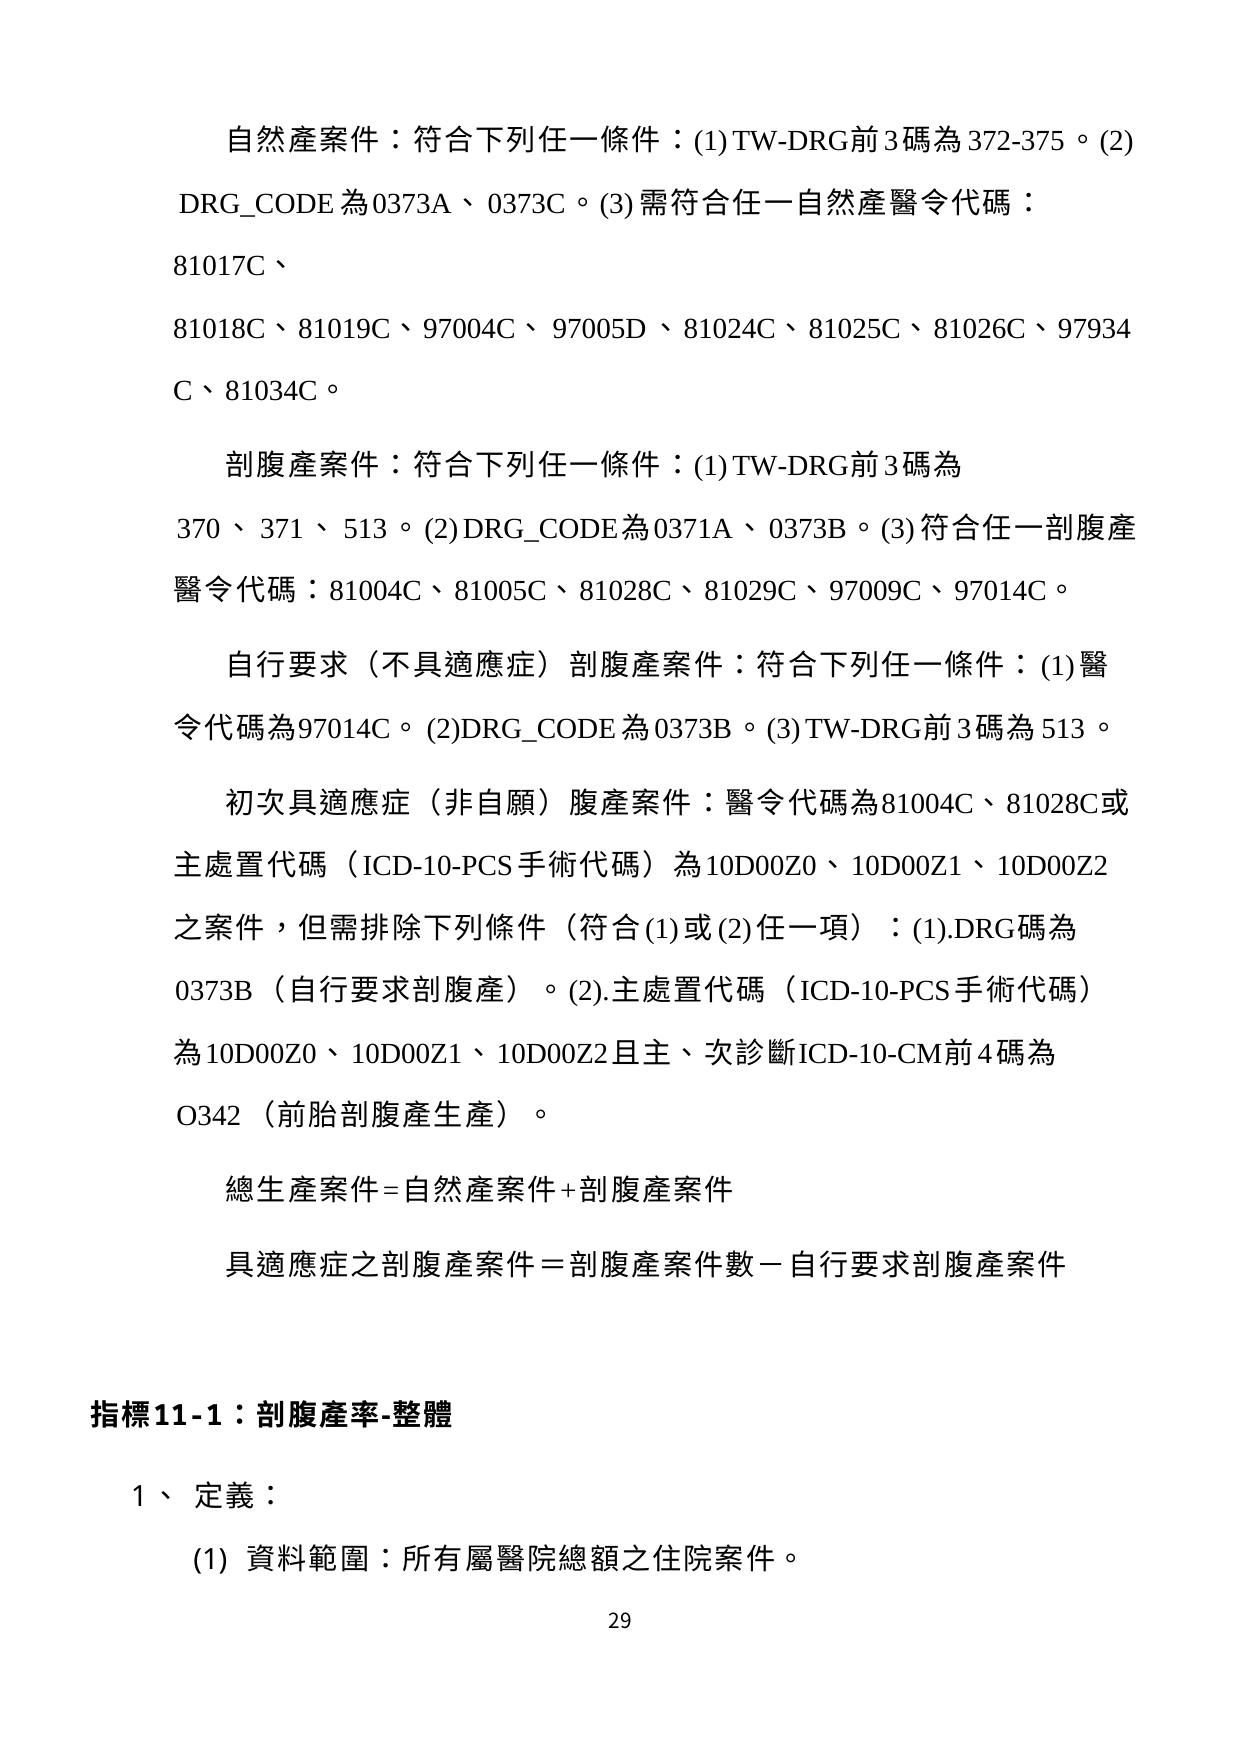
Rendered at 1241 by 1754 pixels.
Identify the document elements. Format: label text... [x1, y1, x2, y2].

text 具適應症之剖腹產案件＝剖腹產案件數－自行要求剖腹產案件 [164, 1221, 1139, 1284]
text 總生產案件=自然產案件+剖腹產案件 [164, 1146, 1139, 1209]
text 自然產案件：符合下列任一條件：(1) TW-DRG前3碼為372-375。(2) DRG_CODE為0373A、0373C。(3) 需符合任一自然產醫令代碼：81017C、 81018C、81019C、97004C、97005D、81024C、81025C、81026C、97934C、81034C。 [164, 96, 1139, 409]
text 自行要求（不具適應症）剖腹產案件：符合下列任一條件：(1)醫令代碼為97014C。(2)DRG_CODE為0373B。(3) TW-DRG前3碼為513。 [164, 621, 1139, 746]
list 資料範圍：所有屬醫院總額之住院案件。 [189, 1515, 1145, 1577]
list 定義： [125, 1452, 1145, 1515]
text 指標11-1：剖腹產率-整體 [89, 1371, 1145, 1434]
text 初次具適應症（非自願）腹產案件：醫令代碼為81004C、81028C或主處置代碼（ICD-10-PCS手術代碼）為10D00Z0、10D00Z1、10D00Z2之案件，但需排除下列條件（符合(1)或(2)任一項）：(1).DRG碼為0373B（自行要求剖腹產）。(2).主處置代碼（ICD-10-PCS手術代碼）為10D00Z0、10D00Z1、10D00Z2且主、次診斷ICD-10-CM前4碼為O342（前胎剖腹產生產）。 [164, 759, 1139, 1134]
text 剖腹產案件：符合下列任一條件：(1) TW-DRG前3碼為370、371、513。(2) DRG_CODE為0371A、0373B。(3) 符合任一剖腹產醫令代碼：81004C、81005C、81028C、81029C、97009C、97014C。 [164, 421, 1139, 609]
